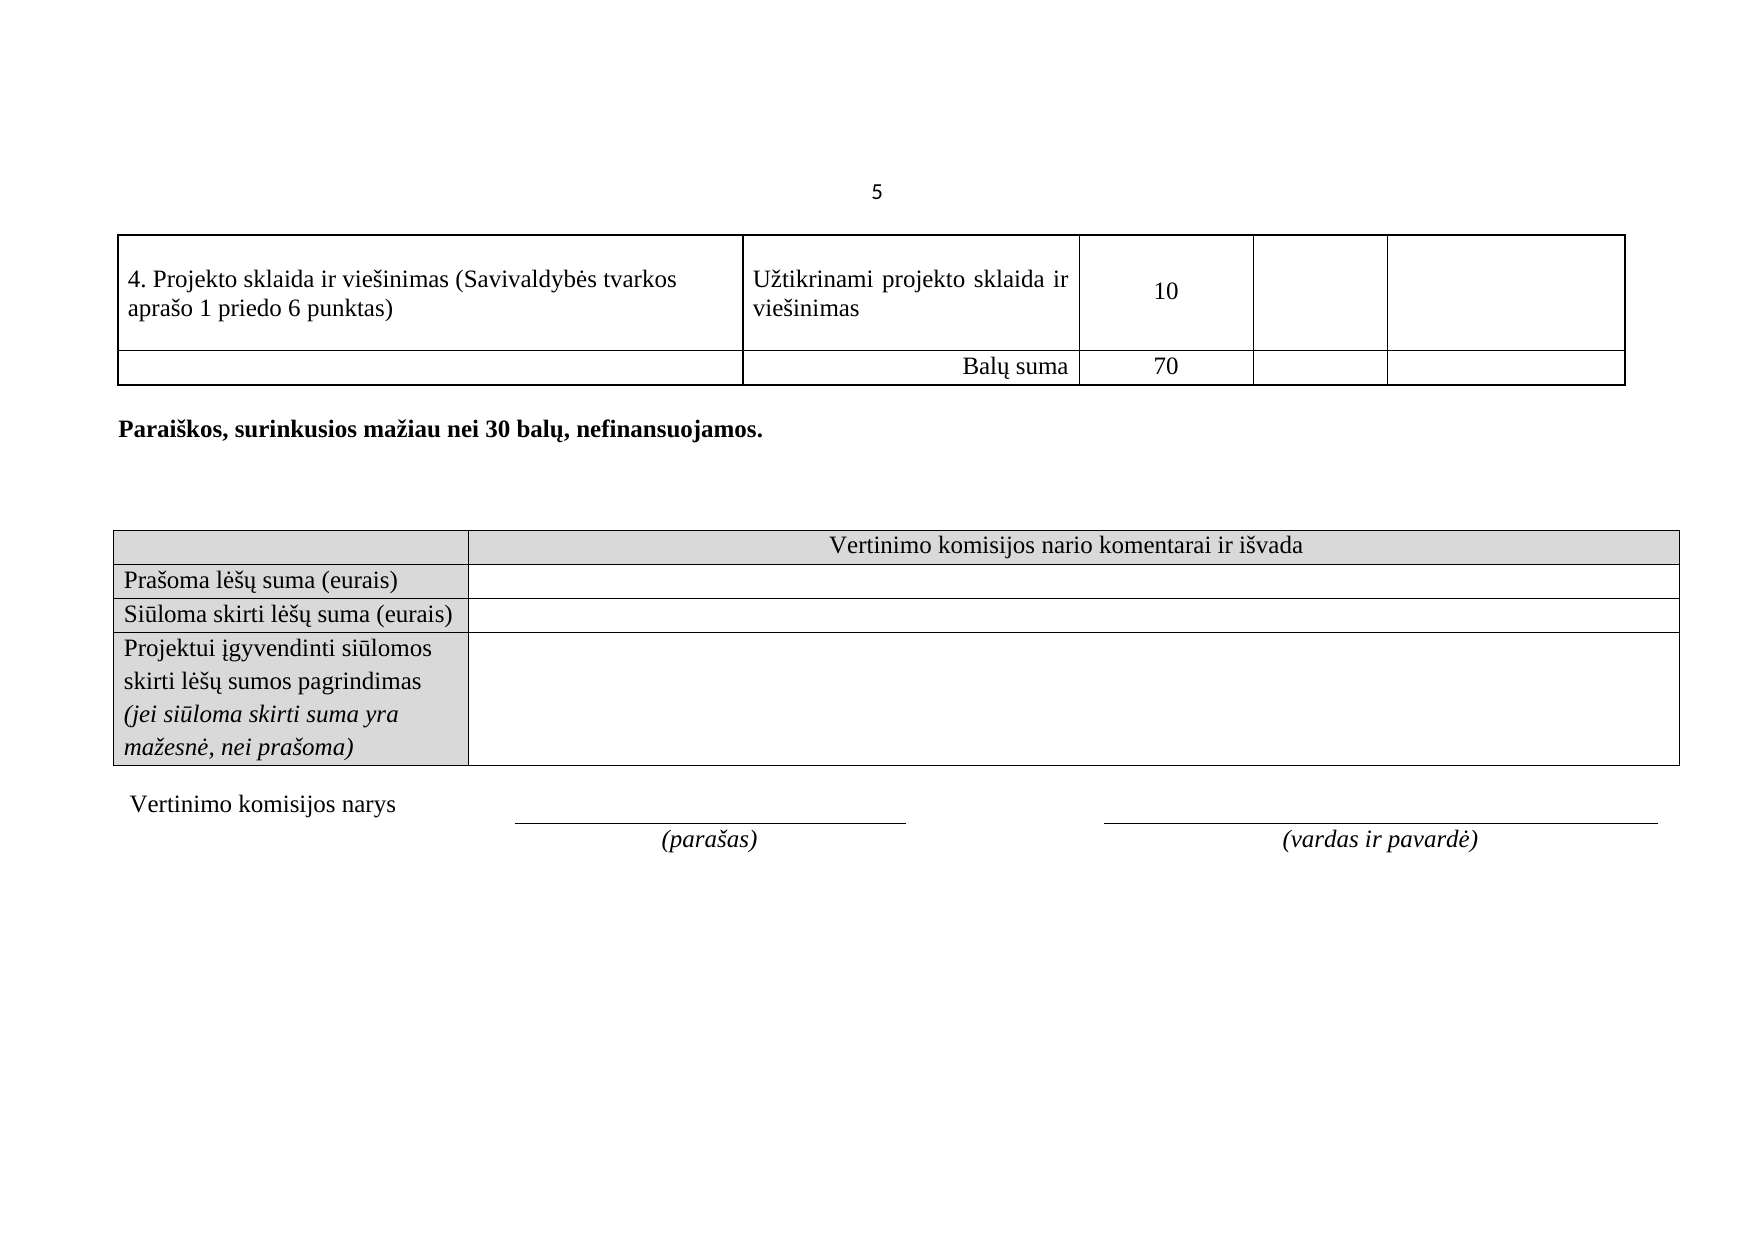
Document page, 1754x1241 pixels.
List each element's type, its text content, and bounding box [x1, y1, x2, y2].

table_cell [1388, 236, 1624, 350]
table_header [1104, 790, 1658, 823]
table_cell [1388, 351, 1624, 384]
text Paraiškos, surinkusios mažiau nei 30 balų, nefinansuojamos. [118, 414, 1636, 443]
table_cell [118, 823, 514, 857]
table_cell [906, 823, 1104, 857]
table_header [906, 790, 1104, 823]
table_cell (vardas ir pavardė) [1104, 824, 1658, 857]
table_cell [469, 565, 1679, 598]
table_cell Prašoma lėšų suma (eurais) [114, 565, 468, 598]
table_header [515, 790, 906, 823]
table_cell 4. Projekto sklaida ir viešinimas (Savivaldybės tvarkos aprašo 1 priedo 6 punktas) [119, 236, 742, 350]
table_cell [469, 599, 1679, 632]
table_header Vertinimo komisijos nario komentarai ir išvada [469, 531, 1679, 564]
table_cell [1254, 236, 1387, 350]
table_cell 70 [1080, 351, 1253, 384]
table_cell [1254, 351, 1387, 384]
table_cell Siūloma skirti lėšų suma (eurais) [114, 599, 468, 632]
table_header [114, 531, 468, 564]
table_header Vertinimo komisijos narys [118, 790, 514, 823]
table_cell (parašas) [515, 824, 906, 857]
table_cell [119, 351, 742, 384]
table_cell Užtikrinami projekto sklaida ir viešinimas [744, 236, 1079, 350]
table_cell 10 [1080, 236, 1253, 350]
table_cell [469, 633, 1679, 765]
table_cell Projektui įgyvendinti siūlomos skirti lėšų sumos pagrindimas (jei siūloma skirti suma yra mažesnė, nei prašoma) [114, 633, 468, 765]
table_cell Balų suma [744, 351, 1079, 384]
